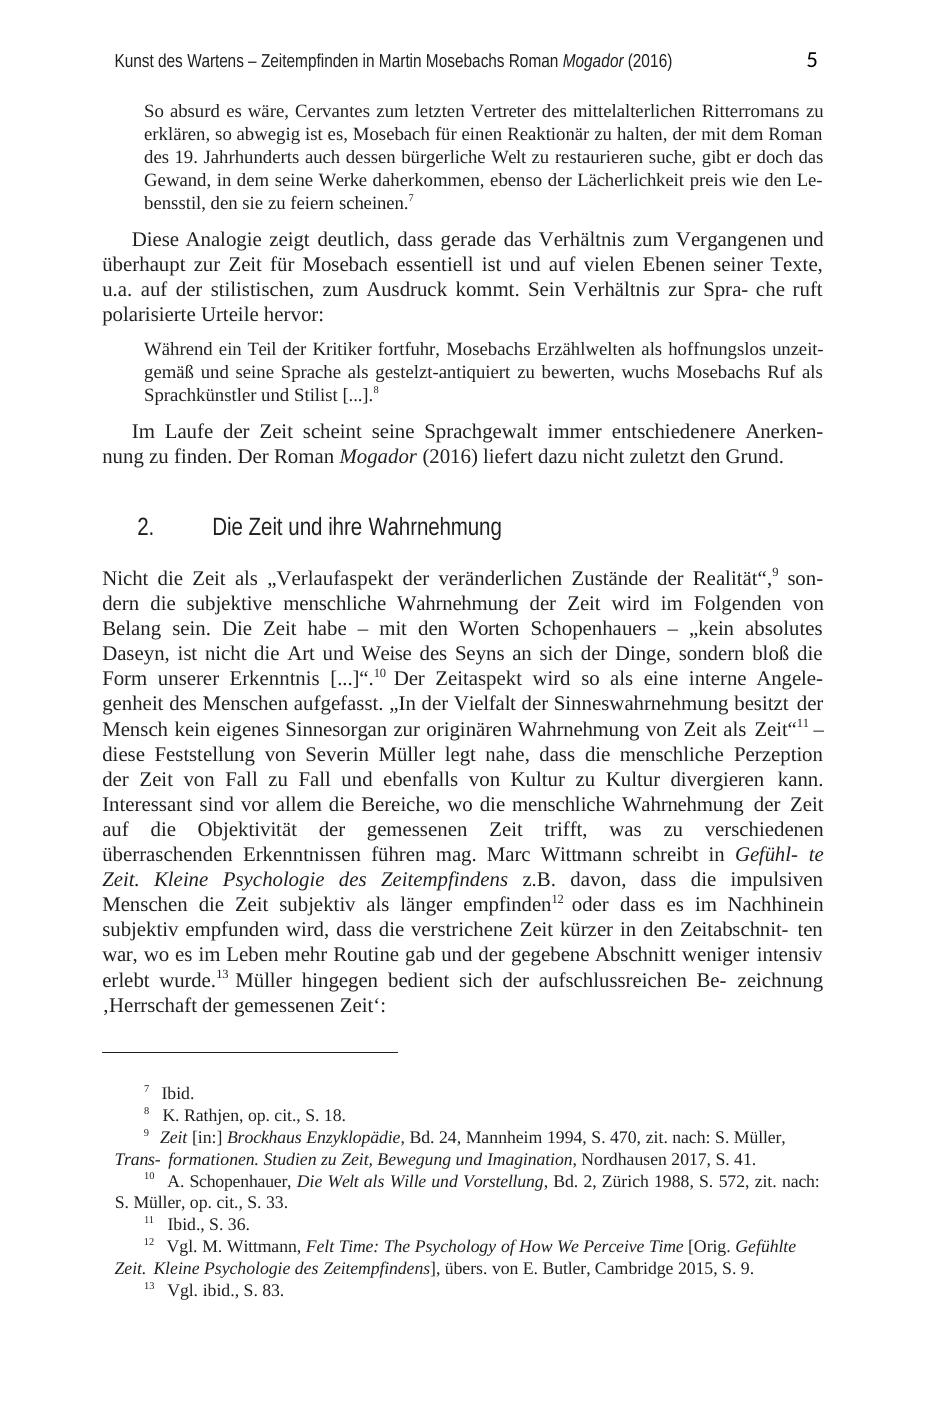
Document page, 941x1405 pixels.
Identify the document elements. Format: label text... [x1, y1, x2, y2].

text 11 Ibid., S. 36. [144, 1214, 834, 1234]
text 10 A. Schopenhauer, Die Welt als Wille und Vorstellung, Bd. 2, Zürich 1988, S. 572, zit. nach: [144, 1170, 834, 1191]
text So absurd es wäre, Cervantes zum letzten Vertreter des mittelalterlichen Ritterromans zu erklären, so abwegig ist es, Mosebach für einen Reaktionär zu halten, der mit dem Roman des 19. Jahrhunderts auch dessen bürgerliche Welt zu restaurieren suche, gibt er doch das Gewand, in dem seine Werke daherkommen, ebenso der Lächerlichkeit preis wie den Le- bensstil, den sie zu feiern scheinen.7 [144, 100, 823, 213]
text Im Laufe der Zeit scheint seine Sprachgewalt immer entschiedenere Anerken- nung zu finden. Der Roman Mogador (2016) liefert dazu nicht zuletzt den Grund. [102, 419, 823, 468]
subtitle Die Zeit und ihre Wahrnehmung [137, 512, 834, 541]
text 8 K. Rathjen, op. cit., S. 18. [144, 1104, 834, 1125]
text 7 Ibid. [144, 1082, 834, 1103]
text 12 Vgl. M. Wittmann, Felt Time: The Psychology of How We Perceive Time [Orig. Gefühlte Zeit. Kleine Psychologie des Zeitempfindens], übers. von E. Butler, Cambridge 2015, S. 9. [114, 1236, 823, 1278]
text 9 Zeit [in:] Brockhaus Enzyklopädie, Bd. 24, Mannheim 1994, S. 470, zit. nach: S. Müller, Trans- formationen. Studien zu Zeit, Bewegung und Imagination, Nordhausen 2017, S. 41. [114, 1126, 827, 1169]
text 13 Vgl. ibid., S. 83. [144, 1280, 834, 1300]
text S. Müller, op. cit., S. 33. [112, 1192, 290, 1212]
text Nicht die Zeit als „Verlaufaspekt der veränderlichen Zustände der Realität“,9 son- dern die subjektive menschliche Wahrnehmung der Zeit wird im Folgenden von Belang sein. Die Zeit habe – mit den Worten Schopenhauers – „kein absolutes Daseyn, ist nicht die Art und Weise des Seyns an sich der Dinge, sondern bloß die Form unserer Erkenntnis [...]“.10 Der Zeitaspekt wird so als eine interne Angele- genheit des Menschen aufgefasst. „In der Vielfalt der Sinneswahrnehmung besitzt der Mensch kein eigenes Sinnesorgan zur originären Wahrnehmung von Zeit als Zeit“11 – diese Feststellung von Severin Müller legt nahe, dass die menschliche Perzeption der Zeit von Fall zu Fall und ebenfalls von Kultur zu Kultur divergieren kann. Interessant sind vor allem die Bereiche, wo die menschliche Wahrnehmung der Zeit auf die Objektivität der gemessenen Zeit trifft, was zu verschiedenen überraschenden Erkenntnissen führen mag. Marc Wittmann schreibt in Gefühl- te Zeit. Kleine Psychologie des Zeitempfindens z.B. davon, dass die impulsiven Menschen die Zeit subjektiv als länger empfinden12 oder dass es im Nachhinein subjektiv empfunden wird, dass die verstrichene Zeit kürzer in den Zeitabschnit- ten war, wo es im Leben mehr Routine gab und der gegebene Abschnitt weniger intensiv erlebt wurde.13 Müller hingegen bedient sich der aufschlussreichen Be- zeichnung ‚Herrschaft der gemessenen Zeit‘: [102, 565, 823, 1017]
text Diese Analogie zeigt deutlich, dass gerade das Verhältnis zum Vergangenen und überhaupt zur Zeit für Mosebach essentiell ist und auf vielen Ebenen seiner Texte, u.a. auf der stilistischen, zum Ausdruck kommt. Sein Verhältnis zur Spra- che ruft polarisierte Urteile hervor: [102, 227, 823, 326]
text Während ein Teil der Kritiker fortfuhr, Mosebachs Erzählwelten als hoffnungslos unzeit- gemäß und seine Sprache als gestelzt-antiquiert zu bewerten, wuchs Mosebachs Ruf als Sprachkünstler und Stilist [...].8 [144, 338, 823, 405]
